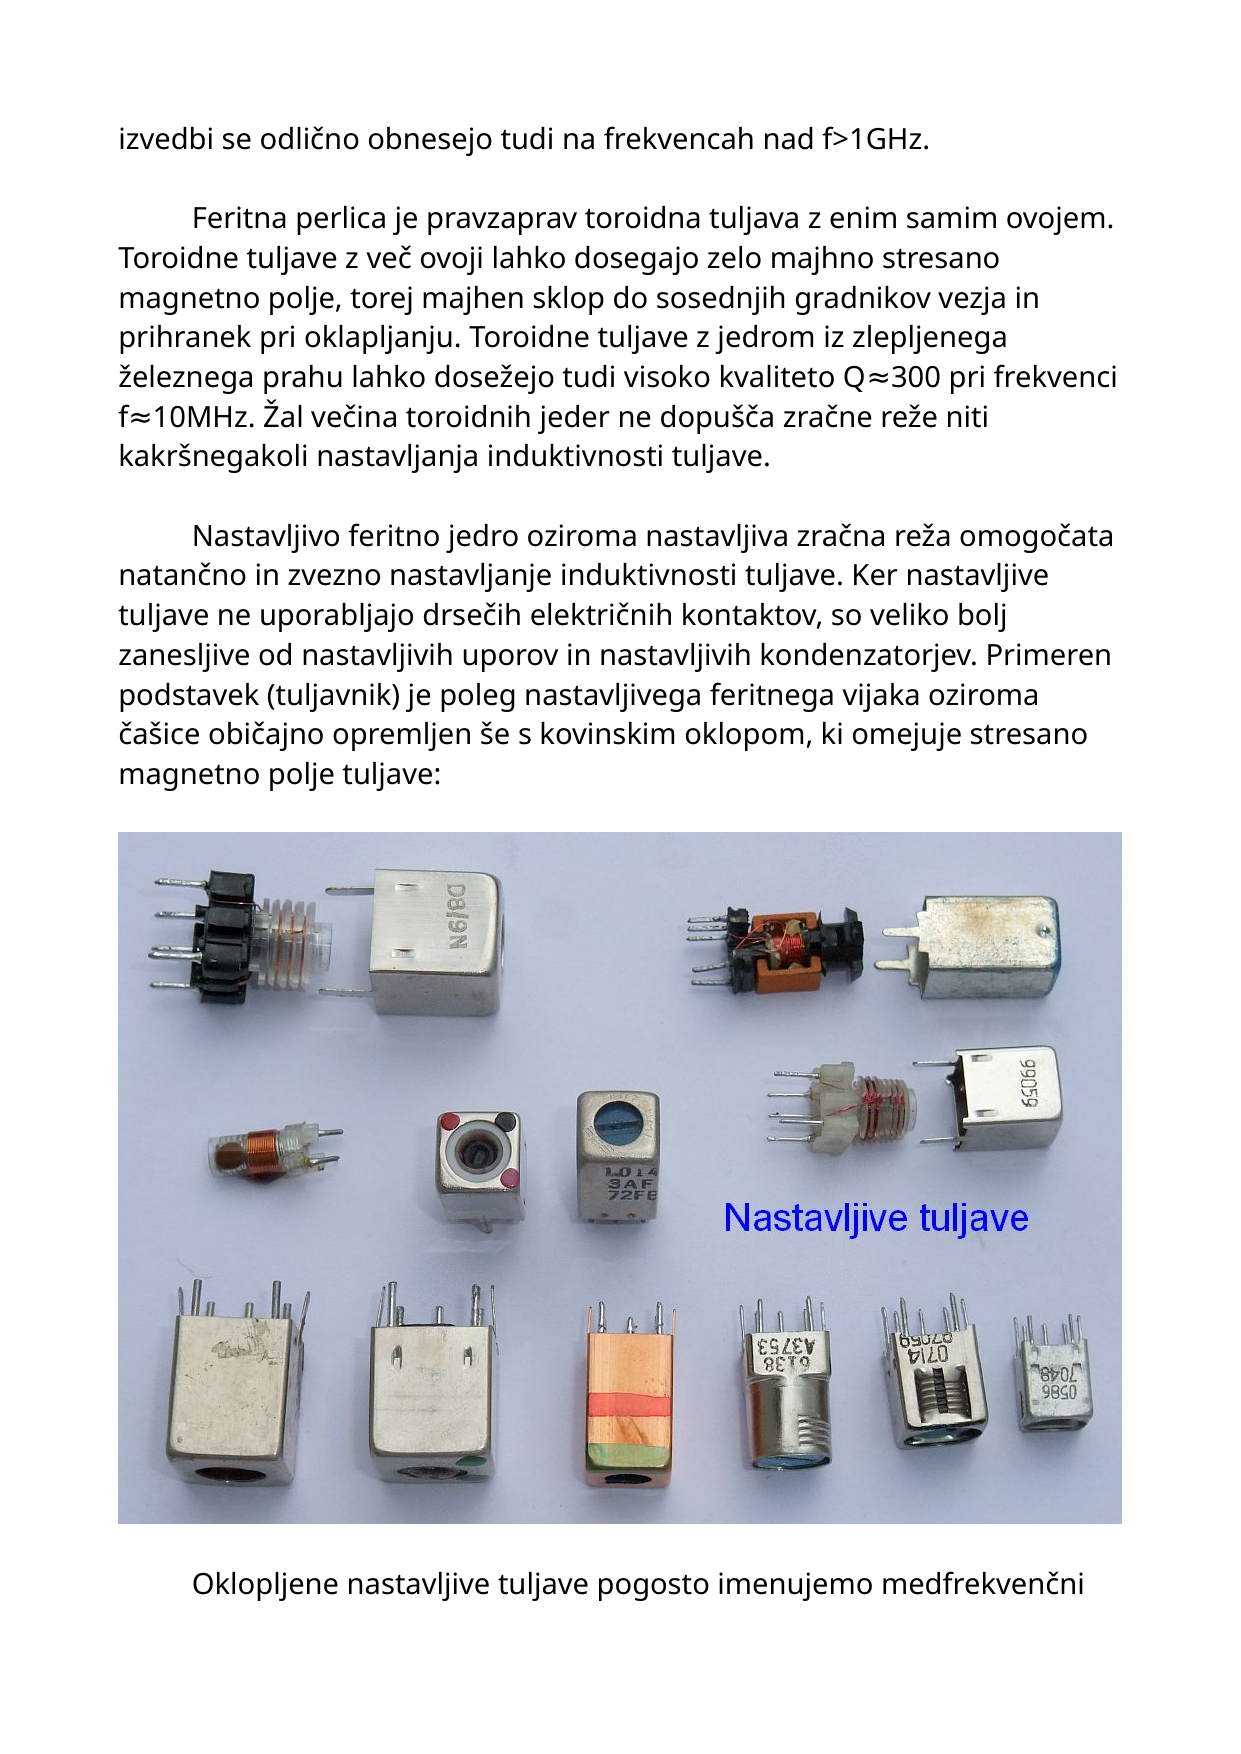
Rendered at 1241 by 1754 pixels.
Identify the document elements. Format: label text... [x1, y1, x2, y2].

text Oklopljene nastavljive tuljave pogosto imenujemo medfrekvenčni [118, 1563, 1122, 1603]
text izvedbi se odlično obnesejo tudi na frekvencah nad f>1GHz. [118, 118, 1122, 158]
text Nastavljivo feritno jedro oziroma nastavljiva zračna reža omogočata natančno in zvezno nastavljanje induktivnosti tuljave. Ker nastavljive tuljave ne uporabljajo drsečih električnih kontaktov, so veliko bolj zanesljive od nastavljivih uporov in nastavljivih kondenzatorjev. Primeren podstavek (tuljavnik) je poleg nastavljivega feritnega vijaka oziroma čašice običajno opremljen še s kovinskim oklopom, ki omejuje stresano magnetno polje tuljave: [118, 515, 1122, 793]
picture [118, 832, 1122, 1524]
text Feritna perlica je pravzaprav toroidna tuljava z enim samim ovojem. Toroidne tuljave z več ovoji lahko dosegajo zelo majhno stresano magnetno polje, torej majhen sklop do sosednjih gradnikov vezja in prihranek pri oklapljanju. Toroidne tuljave z jedrom iz zlepljenega železnega prahu lahko dosežejo tudi visoko kvaliteto Q≈300 pri frekvenci f≈10MHz. Žal večina toroidnih jeder ne dopušča zračne reže niti kakršnegakoli nastavljanja induktivnosti tuljave. [118, 197, 1122, 475]
